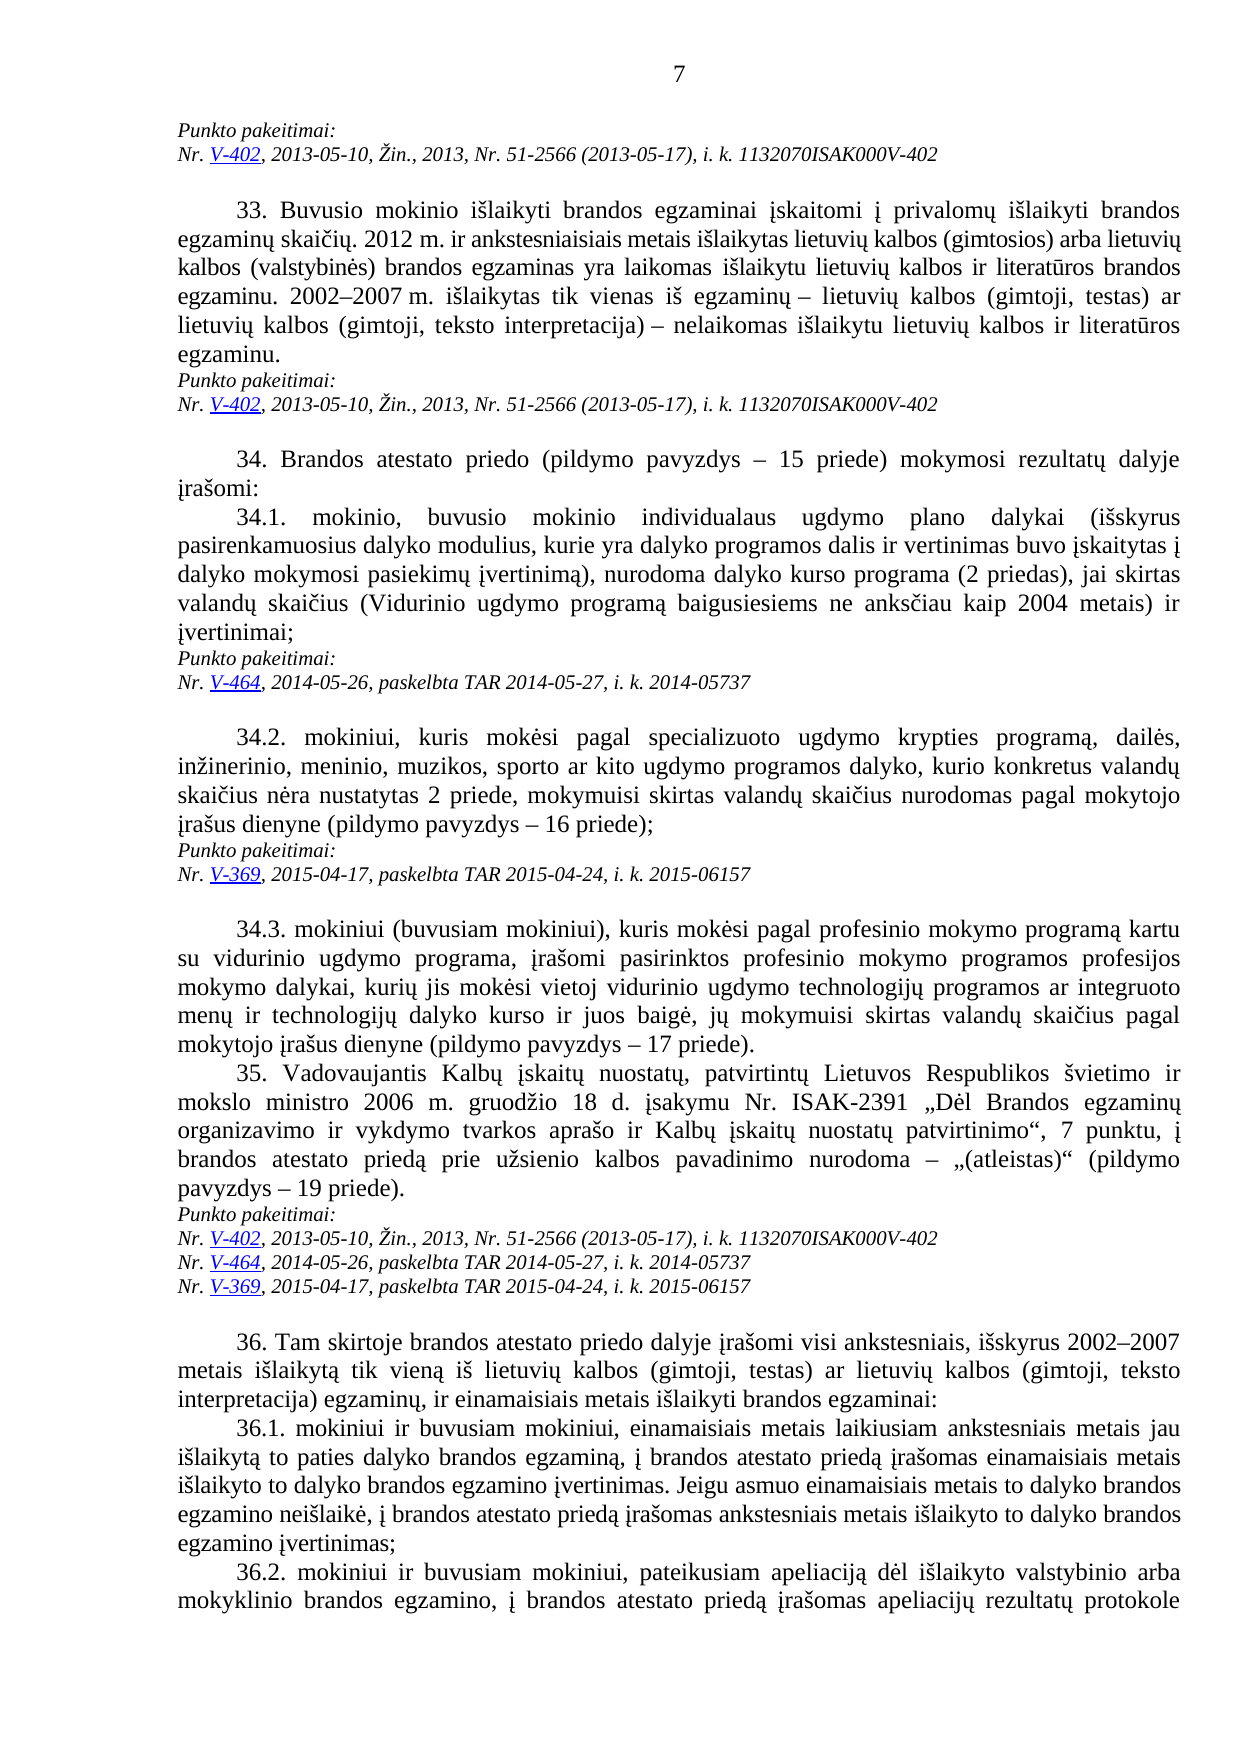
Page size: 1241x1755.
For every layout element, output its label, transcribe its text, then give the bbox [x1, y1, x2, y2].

text Punkto pakeitimai: [177, 118, 1181, 142]
text Nr. V-464, 2014-05-26, paskelbta TAR 2014-05-27, i. k. 2014-05737 [177, 670, 1181, 694]
text 36.1. mokiniui ir buvusiam mokiniui, einamaisiais metais laikiusiam ankstesniais metais jau išlaikytą to paties dalyko brandos egzaminą, į brandos atestato priedą įrašomas einamaisiais metais išlaikyto to dalyko brandos egzamino įvertinimas. Jeigu asmuo einamaisiais metais to dalyko brandos egzamino neišlaikė, į brandos atestato priedą įrašomas ankstesniais metais išlaikyto to dalyko brandos egzamino įvertinimas; [177, 1413, 1181, 1557]
text 34.1. mokinio, buvusio mokinio individualaus ugdymo plano dalykai (išskyrus pasirenkamuosius dalyko modulius, kurie yra dalyko programos dalis ir vertinimas buvo įskaitytas į dalyko mokymosi pasiekimų įvertinimą), nurodoma dalyko kurso programa (2 priedas), jai skirtas valandų skaičius (Vidurinio ugdymo programą baigusiesiems ne anksčiau kaip 2004 metais) ir įvertinimai; [177, 502, 1181, 646]
text Nr. V-369, 2015-04-17, paskelbta TAR 2015-04-24, i. k. 2015-06157 [177, 1274, 1181, 1298]
text 35. Vadovaujantis Kalbų įskaitų nuostatų, patvirtintų Lietuvos Respublikos švietimo ir mokslo ministro 2006 m. gruodžio 18 d. įsakymu Nr. ISAK-2391 „Dėl Brandos egzaminų organizavimo ir vykdymo tvarkos aprašo ir Kalbų įskaitų nuostatų patvirtinimo“, 7 punktu, į brandos atestato priedą prie užsienio kalbos pavadinimo nurodoma – „(atleistas)“ (pildymo pavyzdys – 19 priede). [177, 1058, 1181, 1202]
text 34. Brandos atestato priedo (pildymo pavyzdys – 15 priede) mokymosi rezultatų dalyje įrašomi: [177, 444, 1181, 502]
text 34.3. mokiniui (buvusiam mokiniui), kuris mokėsi pagal profesinio mokymo programą kartu su vidurinio ugdymo programa, įrašomi pasirinktos profesinio mokymo programos profesijos mokymo dalykai, kurių jis mokėsi vietoj vidurinio ugdymo technologijų programos ar integruoto menų ir technologijų dalyko kurso ir juos baigė, jų mokymuisi skirtas valandų skaičius pagal mokytojo įrašus dienyne (pildymo pavyzdys – 17 priede). [177, 914, 1181, 1058]
text Nr. V-402, 2013-05-10, Žin., 2013, Nr. 51-2566 (2013-05-17), i. k. 1132070ISAK000V-402 [177, 142, 1181, 166]
text 36. Tam skirtoje brandos atestato priedo dalyje įrašomi visi ankstesniais, išskyrus 2002–2007 metais išlaikytą tik vieną iš lietuvių kalbos (gimtoji, testas) ar lietuvių kalbos (gimtoji, teksto interpretacija) egzaminų, ir einamaisiais metais išlaikyti brandos egzaminai: [177, 1327, 1181, 1413]
text Nr. V-464, 2014-05-26, paskelbta TAR 2014-05-27, i. k. 2014-05737 [177, 1250, 1181, 1274]
text 33. Buvusio mokinio išlaikyti brandos egzaminai įskaitomi į privalomų išlaikyti brandos egzaminų skaičių. 2012 m. ir ankstesniaisiais metais išlaikytas lietuvių kalbos (gimtosios) arba lietuvių kalbos (valstybinės) brandos egzaminas yra laikomas išlaikytu lietuvių kalbos ir literatūros brandos egzaminu. 2002–2007 m. išlaikytas tik vienas iš egzaminų – lietuvių kalbos (gimtoji, testas) ar lietuvių kalbos (gimtoji, teksto interpretacija) – nelaikomas išlaikytu lietuvių kalbos ir literatūros egzaminu. [177, 195, 1181, 367]
text Nr. V-369, 2015-04-17, paskelbta TAR 2015-04-24, i. k. 2015-06157 [177, 862, 1181, 886]
text Punkto pakeitimai: [177, 367, 1181, 392]
text Punkto pakeitimai: [177, 646, 1181, 670]
text 36.2. mokiniui ir buvusiam mokiniui, pateikusiam apeliaciją dėl išlaikyto valstybinio arba mokyklinio brandos egzamino, į brandos atestato priedą įrašomas apeliacijų rezultatų protokole [177, 1557, 1181, 1614]
text Punkto pakeitimai: [177, 837, 1181, 862]
text 34.2. mokiniui, kuris mokėsi pagal specializuoto ugdymo krypties programą, dailės, inžinerinio, meninio, muzikos, sporto ar kito ugdymo programos dalyko, kurio konkretus valandų skaičius nėra nustatytas 2 priede, mokymuisi skirtas valandų skaičius nurodomas pagal mokytojo įrašus dienyne (pildymo pavyzdys – 16 priede); [177, 722, 1181, 837]
text Punkto pakeitimai: [177, 1202, 1181, 1226]
text Nr. V-402, 2013-05-10, Žin., 2013, Nr. 51-2566 (2013-05-17), i. k. 1132070ISAK000V-402 [177, 1226, 1181, 1250]
text Nr. V-402, 2013-05-10, Žin., 2013, Nr. 51-2566 (2013-05-17), i. k. 1132070ISAK000V-402 [177, 392, 1181, 416]
